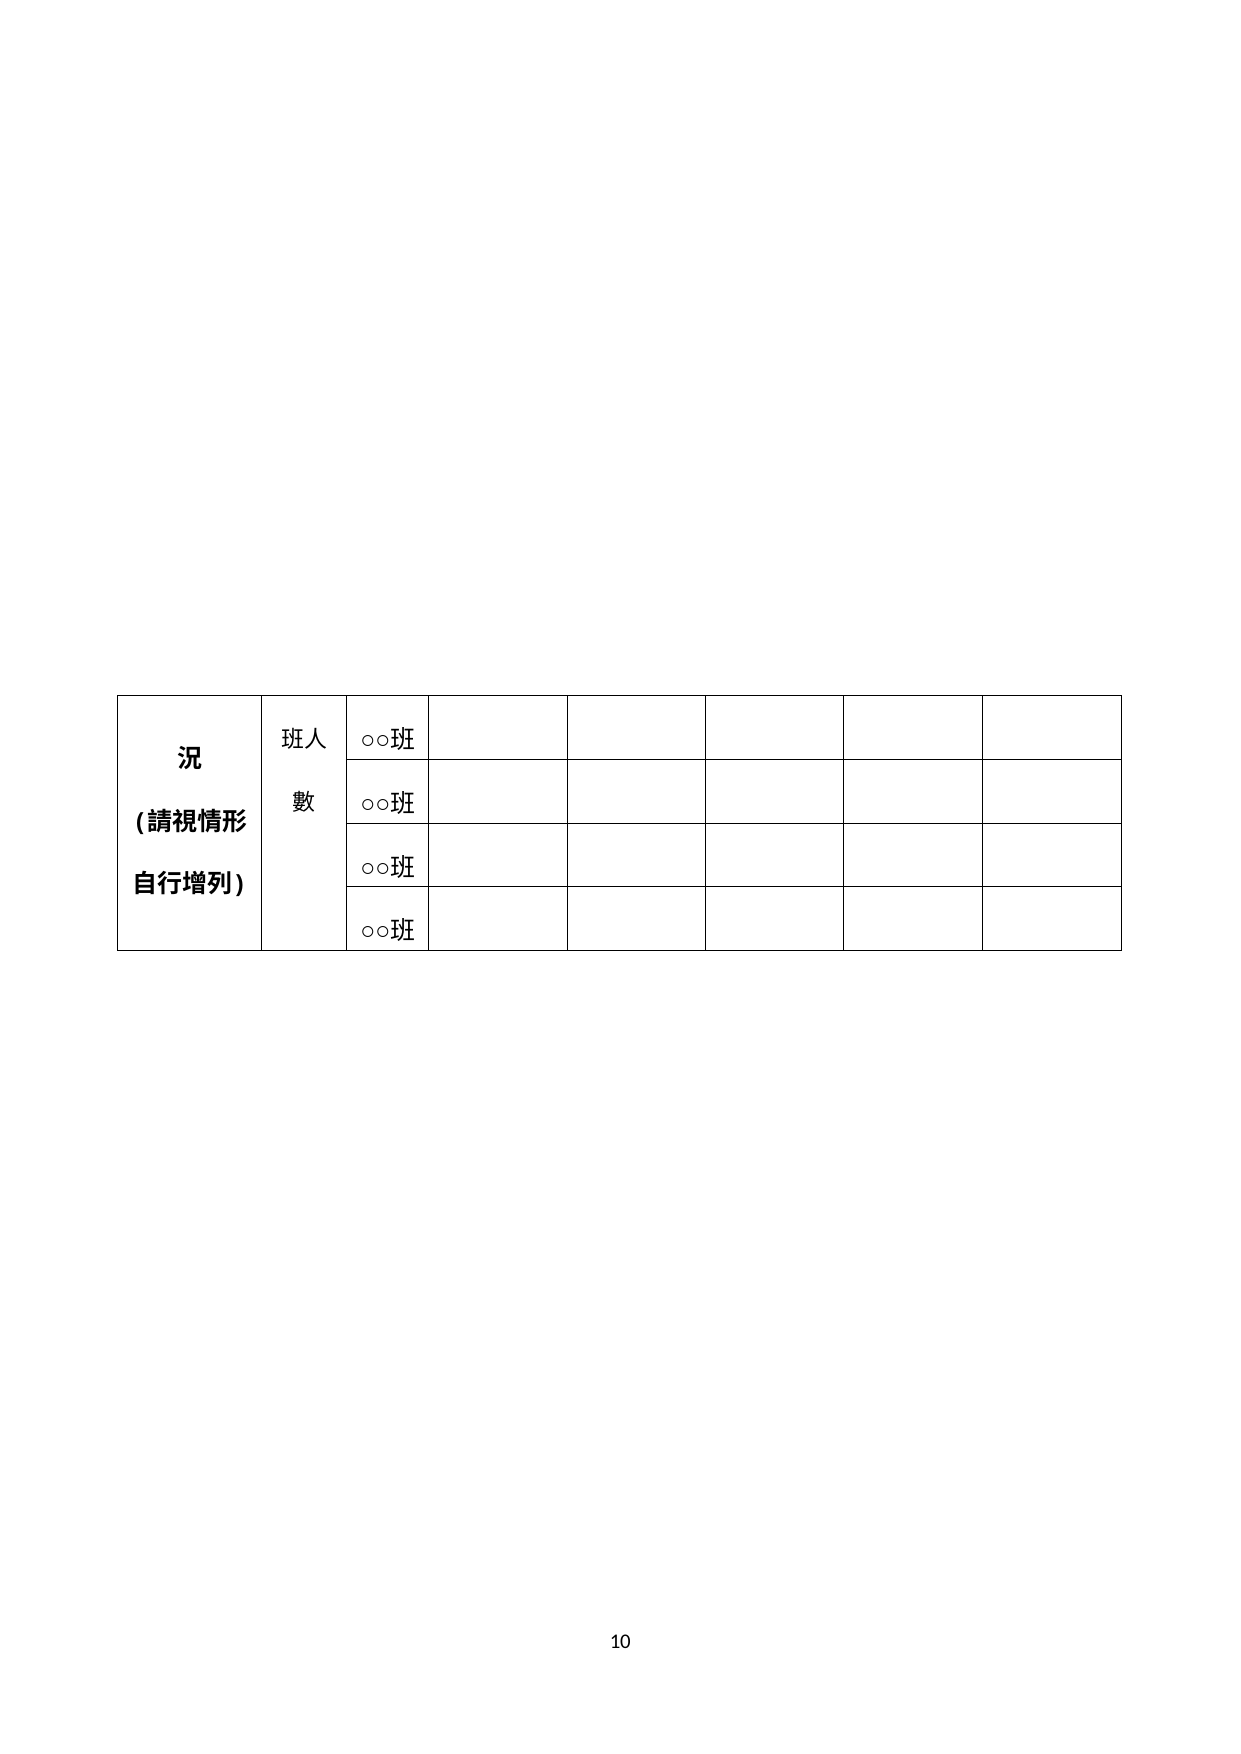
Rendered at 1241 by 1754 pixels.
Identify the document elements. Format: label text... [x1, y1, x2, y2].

table_cell [983, 696, 1121, 759]
table_cell [844, 760, 982, 822]
table_cell [568, 887, 705, 949]
table_cell [983, 760, 1121, 822]
table_cell [429, 824, 567, 886]
table_cell [983, 824, 1121, 886]
table_cell [429, 887, 567, 949]
table_cell [706, 696, 843, 759]
table_cell [429, 760, 567, 822]
table_cell [844, 696, 982, 759]
table_cell ○○班 [347, 760, 428, 822]
table_cell [706, 760, 843, 822]
table_cell [568, 696, 705, 759]
table_cell [706, 887, 843, 949]
table_cell [568, 824, 705, 886]
table_cell [706, 824, 843, 886]
table_cell 況 (請視情形自行增列) [118, 696, 261, 949]
table_cell [429, 696, 567, 759]
table_cell [844, 824, 982, 886]
table_cell 班人數 [262, 696, 346, 949]
table_cell ○○班 [347, 696, 428, 759]
table_cell [568, 760, 705, 822]
table_cell ○○班 [347, 887, 428, 949]
table_cell [983, 887, 1121, 949]
table_cell ○○班 [347, 824, 428, 886]
table_cell [844, 887, 982, 949]
